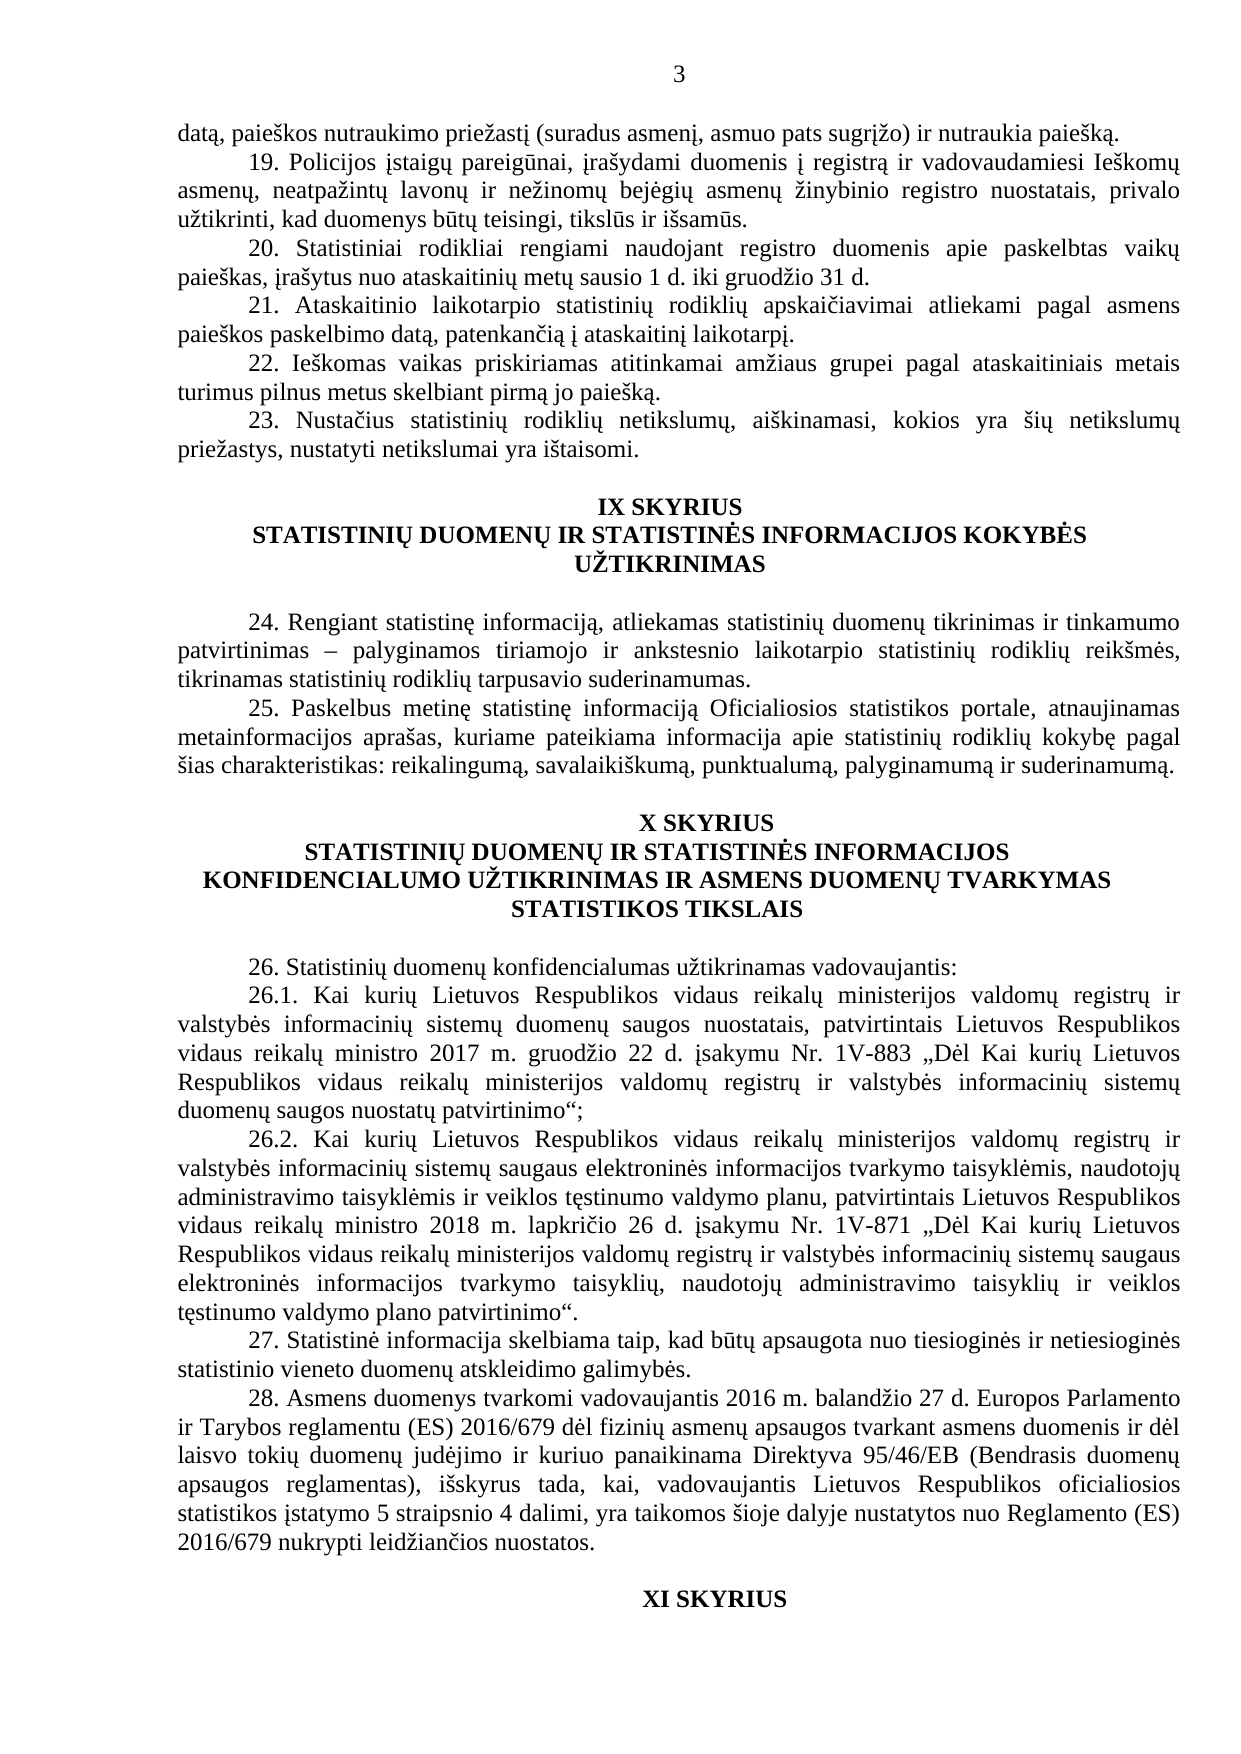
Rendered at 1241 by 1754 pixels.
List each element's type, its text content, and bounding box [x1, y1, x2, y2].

text 26. Statistinių duomenų konfidencialumas užtikrinamas vadovaujantis: [177, 952, 1181, 981]
text IX SKYRIUS [177, 492, 1162, 521]
text STATISTINIŲ DUOMENŲ IR STATISTINĖS INFORMACIJOS KONFIDENCIALUMO UŽTIKRINIMAS IR ASMENS DUOMENŲ TVARKYMAS STATISTIKOS TIKSLAIS [177, 837, 1137, 923]
text 26.1. Kai kurių Lietuvos Respublikos vidaus reikalų ministerijos valdomų registrų ir valstybės informacinių sistemų duomenų saugos nuostatais, patvirtintais Lietuvos Respublikos vidaus reikalų ministro 2017 m. gruodžio 22 d. įsakymu Nr. 1V-883 „Dėl Kai kurių Lietuvos Respublikos vidaus reikalų ministerijos valdomų registrų ir valstybės informacinių sistemų duomenų saugos nuostatų patvirtinimo“; [177, 981, 1181, 1124]
text datą, paieškos nutraukimo priežastį (suradus asmenį, asmuo pats sugrįžo) ir nutraukia paiešką. [177, 118, 1181, 147]
text 26.2. Kai kurių Lietuvos Respublikos vidaus reikalų ministerijos valdomų registrų ir valstybės informacinių sistemų saugaus elektroninės informacijos tvarkymo taisyklėmis, naudotojų administravimo taisyklėmis ir veiklos tęstinumo valdymo planu, patvirtintais Lietuvos Respublikos vidaus reikalų ministro 2018 m. lapkričio 26 d. įsakymu Nr. 1V-871 „Dėl Kai kurių Lietuvos Respublikos vidaus reikalų ministerijos valdomų registrų ir valstybės informacinių sistemų saugaus elektroninės informacijos tvarkymo taisyklių, naudotojų administravimo taisyklių ir veiklos tęstinumo valdymo plano patvirtinimo“. [177, 1124, 1181, 1326]
text 28. Asmens duomenys tvarkomi vadovaujantis 2016 m. balandžio 27 d. Europos Parlamento ir Tarybos reglamentu (ES) 2016/679 dėl fizinių asmenų apsaugos tvarkant asmens duomenis ir dėl laisvo tokių duomenų judėjimo ir kuriuo panaikinama Direktyva 95/46/EB (Bendrasis duomenų apsaugos reglamentas), išskyrus tada, kai, vadovaujantis Lietuvos Respublikos oficialiosios statistikos įstatymo 5 straipsnio 4 dalimi, yra taikomos šioje dalyje nustatytos nuo Reglamento (ES) 2016/679 nukrypti leidžiančios nuostatos. [177, 1383, 1181, 1556]
text 25. Paskelbus metinę statistinę informaciją Oficialiosios statistikos portale, atnaujinamas metainformacijos aprašas, kuriame pateikiama informacija apie statistinių rodiklių kokybę pagal šias charakteristikas: reikalingumą, savalaikiškumą, punktualumą, palyginamumą ir suderinamumą. [177, 693, 1181, 779]
text 22. Ieškomas vaikas priskiriamas atitinkamai amžiaus grupei pagal ataskaitiniais metais turimus pilnus metus skelbiant pirmą jo paiešką. [177, 348, 1181, 406]
text STATISTINIŲ DUOMENŲ IR STATISTINĖS INFORMACIJOS KOKYBĖS UŽTIKRINIMAS [177, 521, 1162, 578]
text 24. Rengiant statistinę informaciją, atliekamas statistinių duomenų tikrinimas ir tinkamumo patvirtinimas – palyginamos tiriamojo ir ankstesnio laikotarpio statistinių rodiklių reikšmės, tikrinamas statistinių rodiklių tarpusavio suderinamumas. [177, 607, 1181, 693]
text X SKYRIUS [214, 808, 1198, 837]
text 20. Statistiniai rodikliai rengiami naudojant registro duomenis apie paskelbtas vaikų paieškas, įrašytus nuo ataskaitinių metų sausio 1 d. iki gruodžio 31 d. [177, 233, 1181, 291]
text 21. Ataskaitinio laikotarpio statistinių rodiklių apskaičiavimai atliekami pagal asmens paieškos paskelbimo datą, patenkančią į ataskaitinį laikotarpį. [177, 291, 1181, 348]
text 27. Statistinė informacija skelbiama taip, kad būtų apsaugota nuo tiesioginės ir netiesioginės statistinio vieneto duomenų atskleidimo galimybės. [177, 1326, 1181, 1383]
text XI skyrius [177, 1584, 1177, 1613]
text 23. Nustačius statistinių rodiklių netikslumų, aiškinamasi, kokios yra šių netikslumų priežastys, nustatyti netikslumai yra ištaisomi. [177, 406, 1181, 463]
text 19. Policijos įstaigų pareigūnai, įrašydami duomenis į registrą ir vadovaudamiesi Ieškomų asmenų, neatpažintų lavonų ir nežinomų bejėgių asmenų žinybinio registro nuostatais, privalo užtikrinti, kad duomenys būtų teisingi, tikslūs ir išsamūs. [177, 147, 1181, 233]
